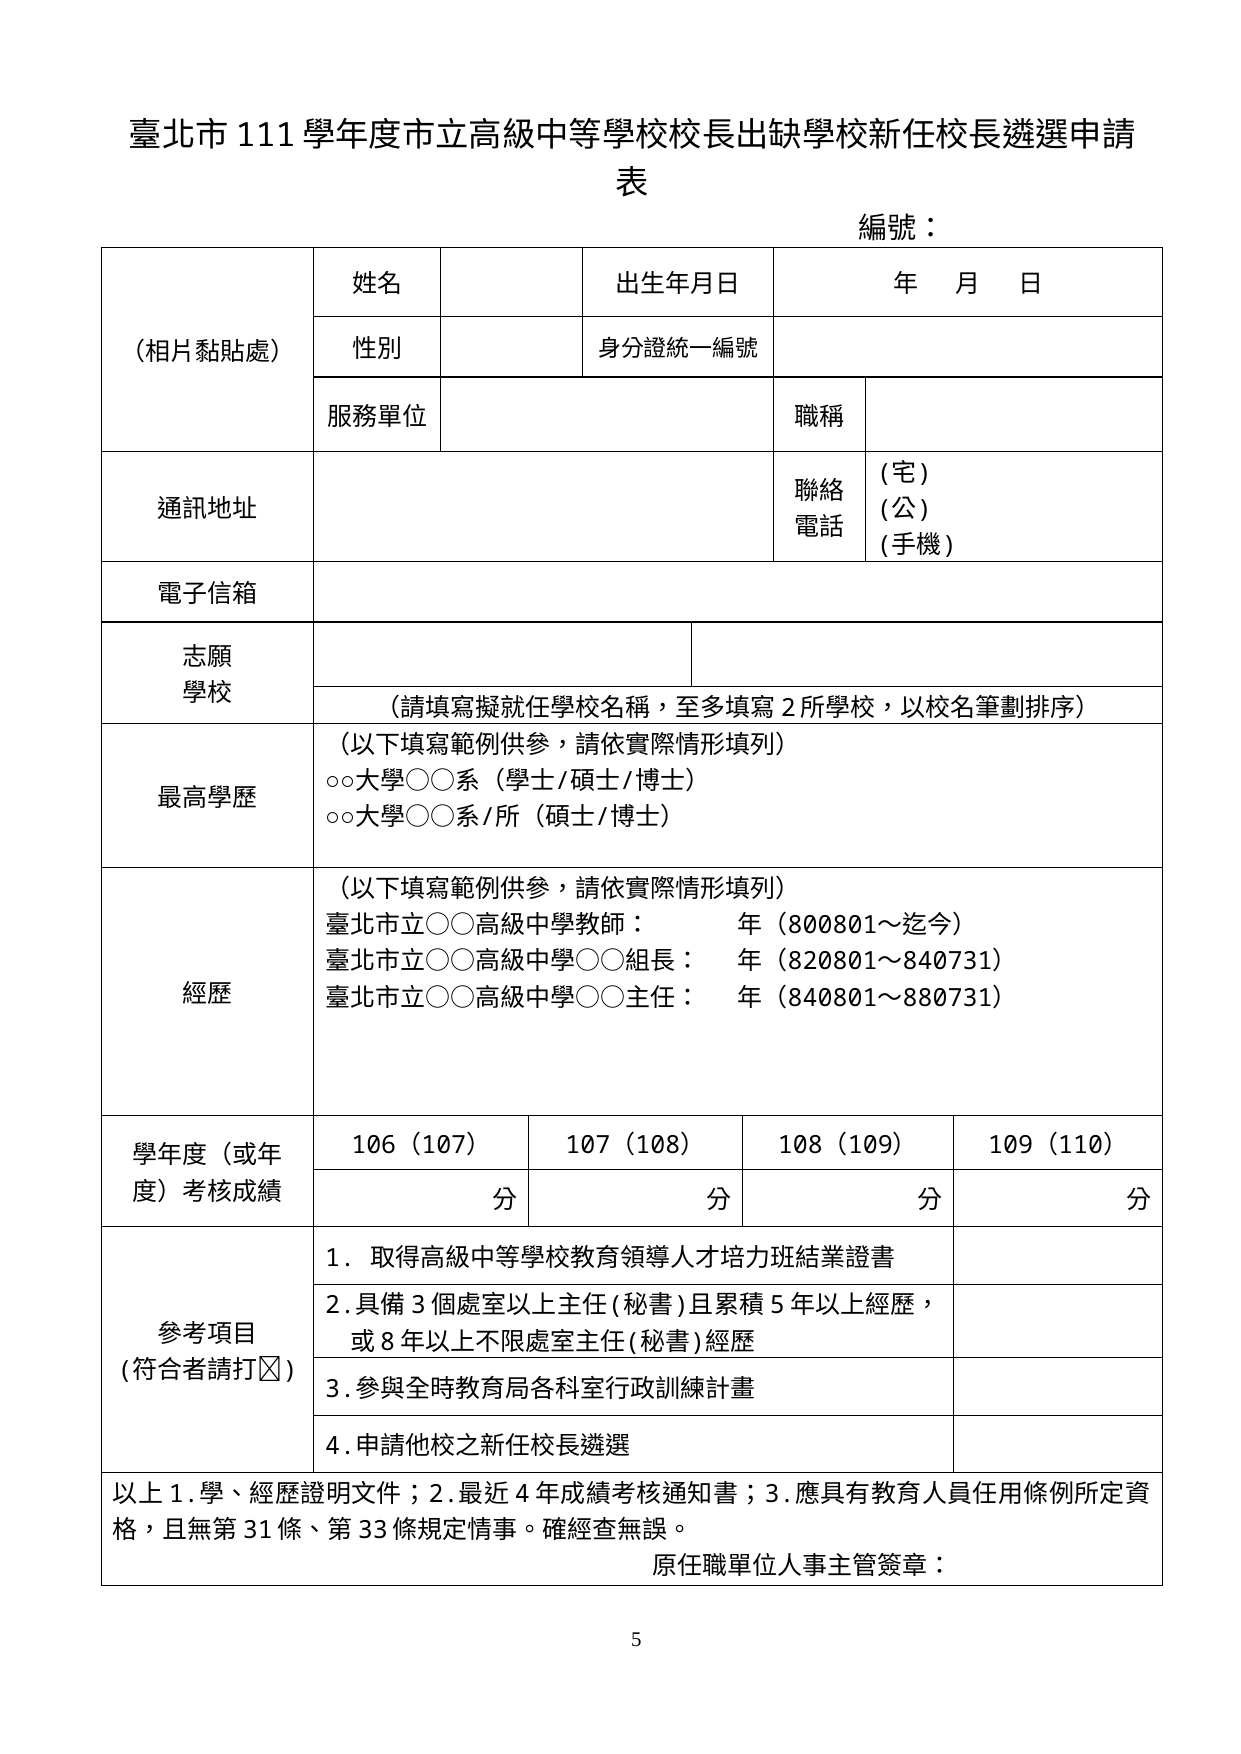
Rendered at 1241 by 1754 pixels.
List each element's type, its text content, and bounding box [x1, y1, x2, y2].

table_cell 志願 學校 [102, 623, 313, 723]
table_cell （以下填寫範例供參，請依實際情形填列） ○○大學○○系（學士/碩士/博士） ○○大學○○系/所（碩士/博士） [314, 724, 1162, 867]
table_cell 106（107） [314, 1116, 528, 1169]
table_cell 4.申請他校之新任校長遴選 [314, 1416, 953, 1472]
table_cell [314, 562, 1162, 621]
table_cell 以上1.學、經歷證明文件；2.最近4年成績考核通知書；3.應具有教育人員任用條例所定資格，且無第31條、第33條規定情事。確經查無誤。 原任職單位人事主管簽章： [102, 1473, 1162, 1585]
table_cell [866, 378, 1162, 451]
table_cell [774, 317, 1162, 376]
table_cell 分 [314, 1170, 528, 1226]
table_cell 最高學歷 [102, 724, 313, 867]
table_cell （請填寫擬就任學校名稱，至多填寫2所學校，以校名筆劃排序） [314, 687, 1162, 723]
table_cell 性別 [314, 317, 440, 376]
text 編號： [112, 204, 1152, 247]
table_cell [692, 623, 1162, 686]
table_cell 2.具備3個處室以上主任(秘書)且累積5年以上經歷，或8年以上不限處室主任(秘書)經歷 [314, 1285, 953, 1357]
table_cell 通訊地址 [102, 452, 313, 561]
table_cell [954, 1227, 1162, 1284]
table_cell [954, 1358, 1162, 1415]
table_header [441, 248, 582, 316]
table_header 年 月 日 [774, 248, 1162, 316]
table_cell 108（109） [743, 1116, 953, 1169]
table_cell 1. 取得高級中等學校教育領導人才培力班結業證書 [314, 1227, 953, 1284]
table_cell 聯絡電話 [774, 452, 865, 561]
table_header 姓名 [314, 248, 440, 316]
table_cell [441, 317, 582, 376]
table_cell 3.參與全時教育局各科室行政訓練計畫 [314, 1358, 953, 1415]
table_cell 分 [529, 1170, 742, 1226]
text 臺北市111學年度市立高級中等學校校長出缺學校新任校長遴選申請表 [112, 108, 1152, 204]
table_cell [314, 452, 773, 561]
table_cell 服務單位 [314, 378, 440, 451]
table_cell (宅) (公) (手機) [866, 452, 1162, 561]
table_cell 身分證統一編號 [583, 317, 773, 376]
table_cell 電子信箱 [102, 562, 313, 621]
table_cell 107（108） [529, 1116, 742, 1169]
table_cell 學年度（或年度）考核成績 [102, 1116, 313, 1226]
table_header （相片黏貼處） [102, 248, 313, 451]
table_header 出生年月日 [583, 248, 773, 316]
table_cell 職稱 [774, 378, 865, 451]
table_cell 109（110） [954, 1116, 1162, 1169]
table_cell [441, 378, 773, 451]
table_cell 經歷 [102, 868, 313, 1115]
table_cell [954, 1285, 1162, 1357]
table_cell [314, 623, 691, 686]
table_cell 分 [954, 1170, 1162, 1226]
table_cell 分 [743, 1170, 953, 1226]
table_cell （以下填寫範例供參，請依實際情形填列） 臺北市立○○高級中學教師： 年（800801～迄今） 臺北市立○○高級中學○○組長： 年（820801～840731） 臺北市立○○高級中學○○主任： 年（840801～880731） [314, 868, 1162, 1115]
table_cell [954, 1416, 1162, 1472]
table_cell 參考項目 (符合者請打) [102, 1227, 313, 1472]
